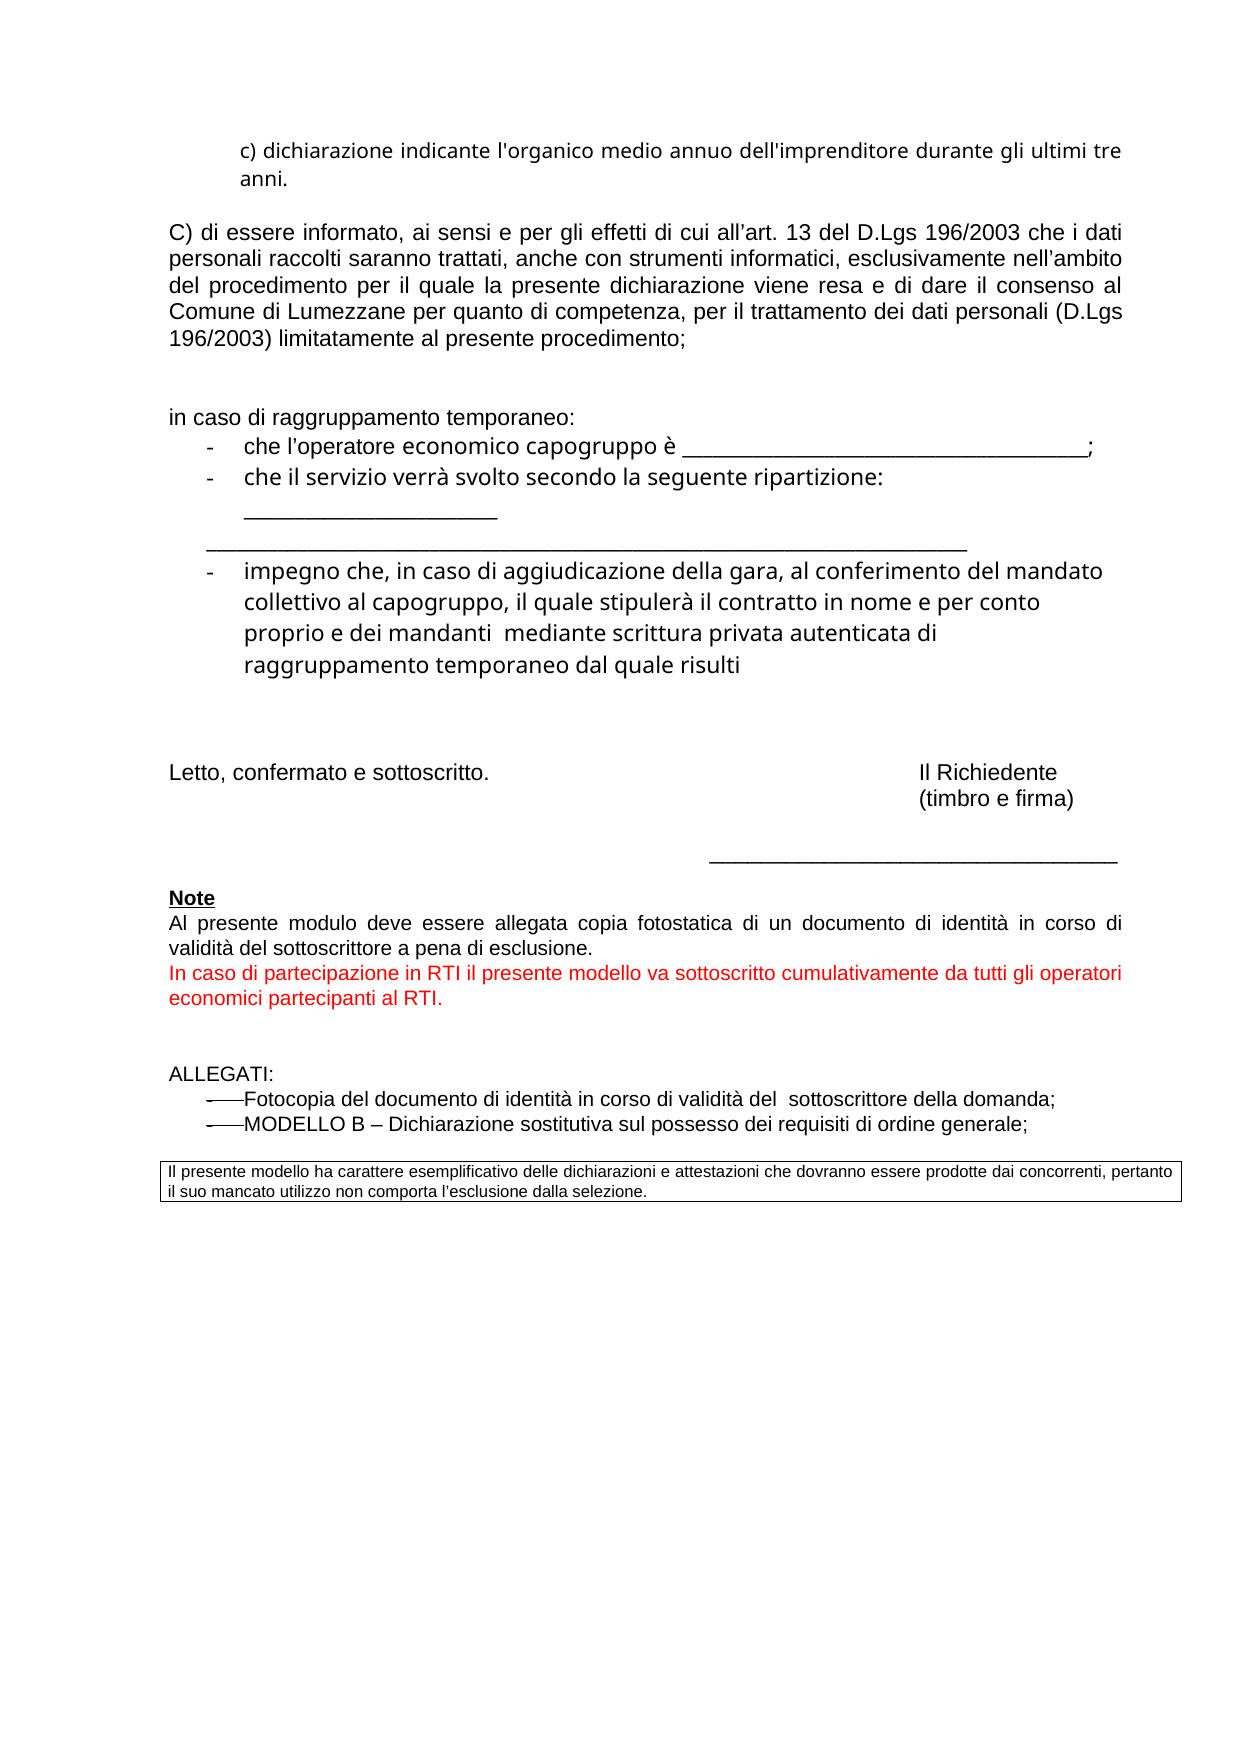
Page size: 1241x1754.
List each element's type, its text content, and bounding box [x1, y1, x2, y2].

text Letto, confermato e sottoscritto. Il Richiedente [169, 759, 1123, 785]
text Al presente modulo deve essere allegata copia fotostatica di un documento di identità in corso di validità del sottoscrittore a pena di esclusione. [169, 910, 1123, 960]
text In caso di partecipazione in RTI il presente modello va sottoscritto cumulativamente da tutti gli operatori economici partecipanti al RTI. [169, 960, 1123, 1010]
text (timbro e firma) [169, 785, 1123, 812]
text in caso di raggruppamento temporaneo: [169, 403, 1123, 430]
list che il servizio verrà svolto secondo la seguente ripartizione: _________________________ [206, 461, 1123, 524]
list che l’operatore economico capogruppo è ________________________________________; [206, 430, 1123, 461]
table_header Il presente modello ha carattere esemplificativo delle dichiarazioni e attestazioni che dovranno essere prodotte dai concorrenti, pertanto il suo mancato utilizzo non comporta l’esclusione dalla selezione. [161, 1162, 1181, 1201]
text ALLEGATI: [169, 1061, 1123, 1086]
list impegno che, in caso di aggiudicazione della gara, al conferimento del mandato collettivo al capogruppo, il quale stipulerà il contratto in nome e per conto proprio e dei mandanti mediante scrittura privata autenticata di raggruppamento temporaneo dal quale risulti [206, 555, 1123, 680]
list Fotocopia del documento di identità in corso di validità del sottoscrittore della domanda; [206, 1086, 1123, 1111]
text Note [169, 886, 1123, 910]
list MODELLO B – Dichiarazione sostitutiva sul possesso dei requisiti di ordine generale; [206, 1111, 1123, 1136]
text ________________________________ [169, 838, 1123, 864]
text c) dichiarazione indicante l'organico medio annuo dell'imprenditore durante gli ultimi tre anni. [239, 136, 1123, 193]
text ___________________________________________________________________________ [206, 524, 1123, 555]
text C) di essere informato, ai sensi e per gli effetti di cui all’art. 13 del D.Lgs 196/2003 che i dati personali raccolti saranno trattati, anche con strumenti informatici, esclusivamente nell’ambito del procedimento per il quale la presente dichiarazione viene resa e di dare il consenso al Comune di Lumezzane per quanto di competenza, per il trattamento dei dati personali (D.Lgs 196/2003) limitatamente al presente procedimento; [169, 219, 1123, 351]
